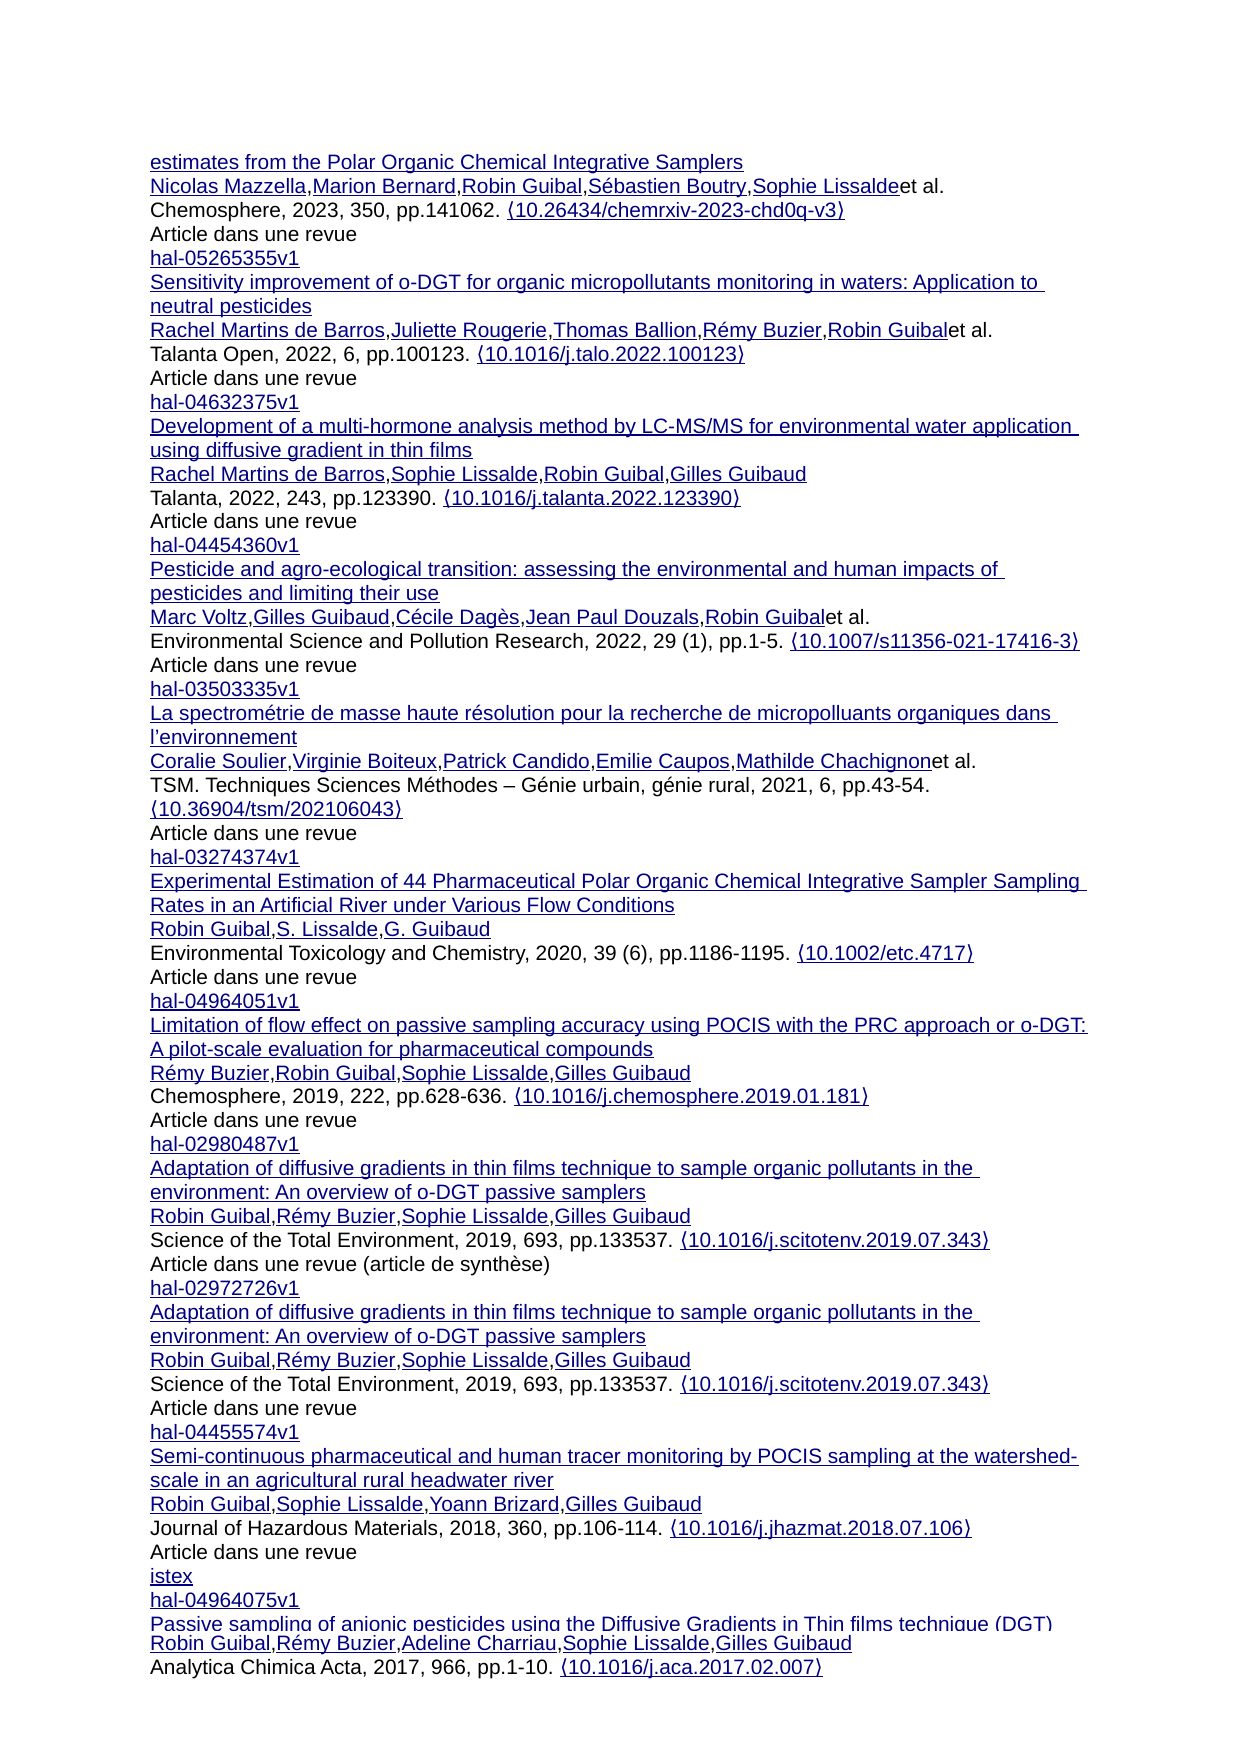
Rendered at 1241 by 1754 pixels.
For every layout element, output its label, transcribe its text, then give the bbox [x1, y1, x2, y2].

table_cell Pesticide and agro-ecological transition: assessing the environmental and human impacts of pesticides and limiting their use Marc Voltz,Gilles Guibaud,Cécile Dagès,Jean Paul Douzals,Robin Guibalet al. Environmental Science and Pollution Research, 2022, 29 (1), pp.1-5. ⟨10.1007/s11356-021-17416-3⟩ Article dans une revue hal-03503335v1 [150, 557, 1090, 701]
table_cell Adaptation of diffusive gradients in thin films technique to sample organic pollutants in the environment: An overview of o-DGT passive samplers Robin Guibal,Rémy Buzier,Sophie Lissalde,Gilles Guibaud Science of the Total Environment, 2019, 693, pp.133537. ⟨10.1016/j.scitotenv.2019.07.343⟩ Article dans une revue (article de synthèse) hal-02972726v1 [150, 1156, 1090, 1300]
table_cell La spectrométrie de masse haute résolution pour la recherche de micropolluants organiques dans l’environnement Coralie Soulier,Virginie Boiteux,Patrick Candido,Emilie Caupos,Mathilde Chachignonet al. TSM. Techniques Sciences Méthodes – Génie urbain, génie rural, 2021, 6, pp.43-54. ⟨10.36904/tsm/202106043⟩ Article dans une revue hal-03274374v1 [150, 701, 1090, 869]
table_cell Proposal of a new empirical model with flow velocity to improve time-weighted average concentration estimates from the Polar Organic Chemical Integrative Samplers Nicolas Mazzella,Marion Bernard,Robin Guibal,Sébastien Boutry,Sophie Lissaldeet al. Chemosphere, 2023, 350, pp.141062. ⟨10.26434/chemrxiv-2023-chd0q-v3⟩ Article dans une revue hal-05265355v1 [150, 150, 1090, 270]
table_cell Development of a multi-hormone analysis method by LC-MS/MS for environmental water application using diffusive gradient in thin films Rachel Martins de Barros,Sophie Lissalde,Robin Guibal,Gilles Guibaud Talanta, 2022, 243, pp.123390. ⟨10.1016/j.talanta.2022.123390⟩ Article dans une revue hal-04454360v1 [150, 414, 1090, 557]
table_cell Limitation of flow effect on passive sampling accuracy using POCIS with the PRC approach or o-DGT: A pilot-scale evaluation for pharmaceutical compounds Rémy Buzier,Robin Guibal,Sophie Lissalde,Gilles Guibaud Chemosphere, 2019, 222, pp.628-636. ⟨10.1016/j.chemosphere.2019.01.181⟩ Article dans une revue hal-02980487v1 [150, 1013, 1090, 1156]
table_cell Semi-continuous pharmaceutical and human tracer monitoring by POCIS sampling at the watershed-scale in an agricultural rural headwater river Robin Guibal,Sophie Lissalde,Yoann Brizard,Gilles Guibaud Journal of Hazardous Materials, 2018, 360, pp.106-114. ⟨10.1016/j.jhazmat.2018.07.106⟩ Article dans une revue istex hal-04964075v1 [150, 1444, 1090, 1611]
table_cell Adaptation of diffusive gradients in thin films technique to sample organic pollutants in the environment: An overview of o-DGT passive samplers Robin Guibal,Rémy Buzier,Sophie Lissalde,Gilles Guibaud Science of the Total Environment, 2019, 693, pp.133537. ⟨10.1016/j.scitotenv.2019.07.343⟩ Article dans une revue hal-04455574v1 [150, 1300, 1090, 1444]
table_cell Experimental Estimation of 44 Pharmaceutical Polar Organic Chemical Integrative Sampler Sampling Rates in an Artificial River under Various Flow Conditions Robin Guibal,S. Lissalde,G. Guibaud Environmental Toxicology and Chemistry, 2020, 39 (6), pp.1186-1195. ⟨10.1002/etc.4717⟩ Article dans une revue hal-04964051v1 [150, 869, 1090, 1012]
table_cell Sensitivity improvement of o-DGT for organic micropollutants monitoring in waters: Application to neutral pesticides Rachel Martins de Barros,Juliette Rougerie,Thomas Ballion,Rémy Buzier,Robin Guibalet al. Talanta Open, 2022, 6, pp.100123. ⟨10.1016/j.talo.2022.100123⟩ Article dans une revue hal-04632375v1 [150, 270, 1090, 413]
table_cell Passive sampling of anionic pesticides using the Diffusive Gradients in Thin films technique (DGT) Robin Guibal,Rémy Buzier,Adeline Charriau,Sophie Lissalde,Gilles Guibaud Analytica Chimica Acta, 2017, 966, pp.1-10. ⟨10.1016/j.aca.2017.02.007⟩ [150, 1611, 1090, 1679]
